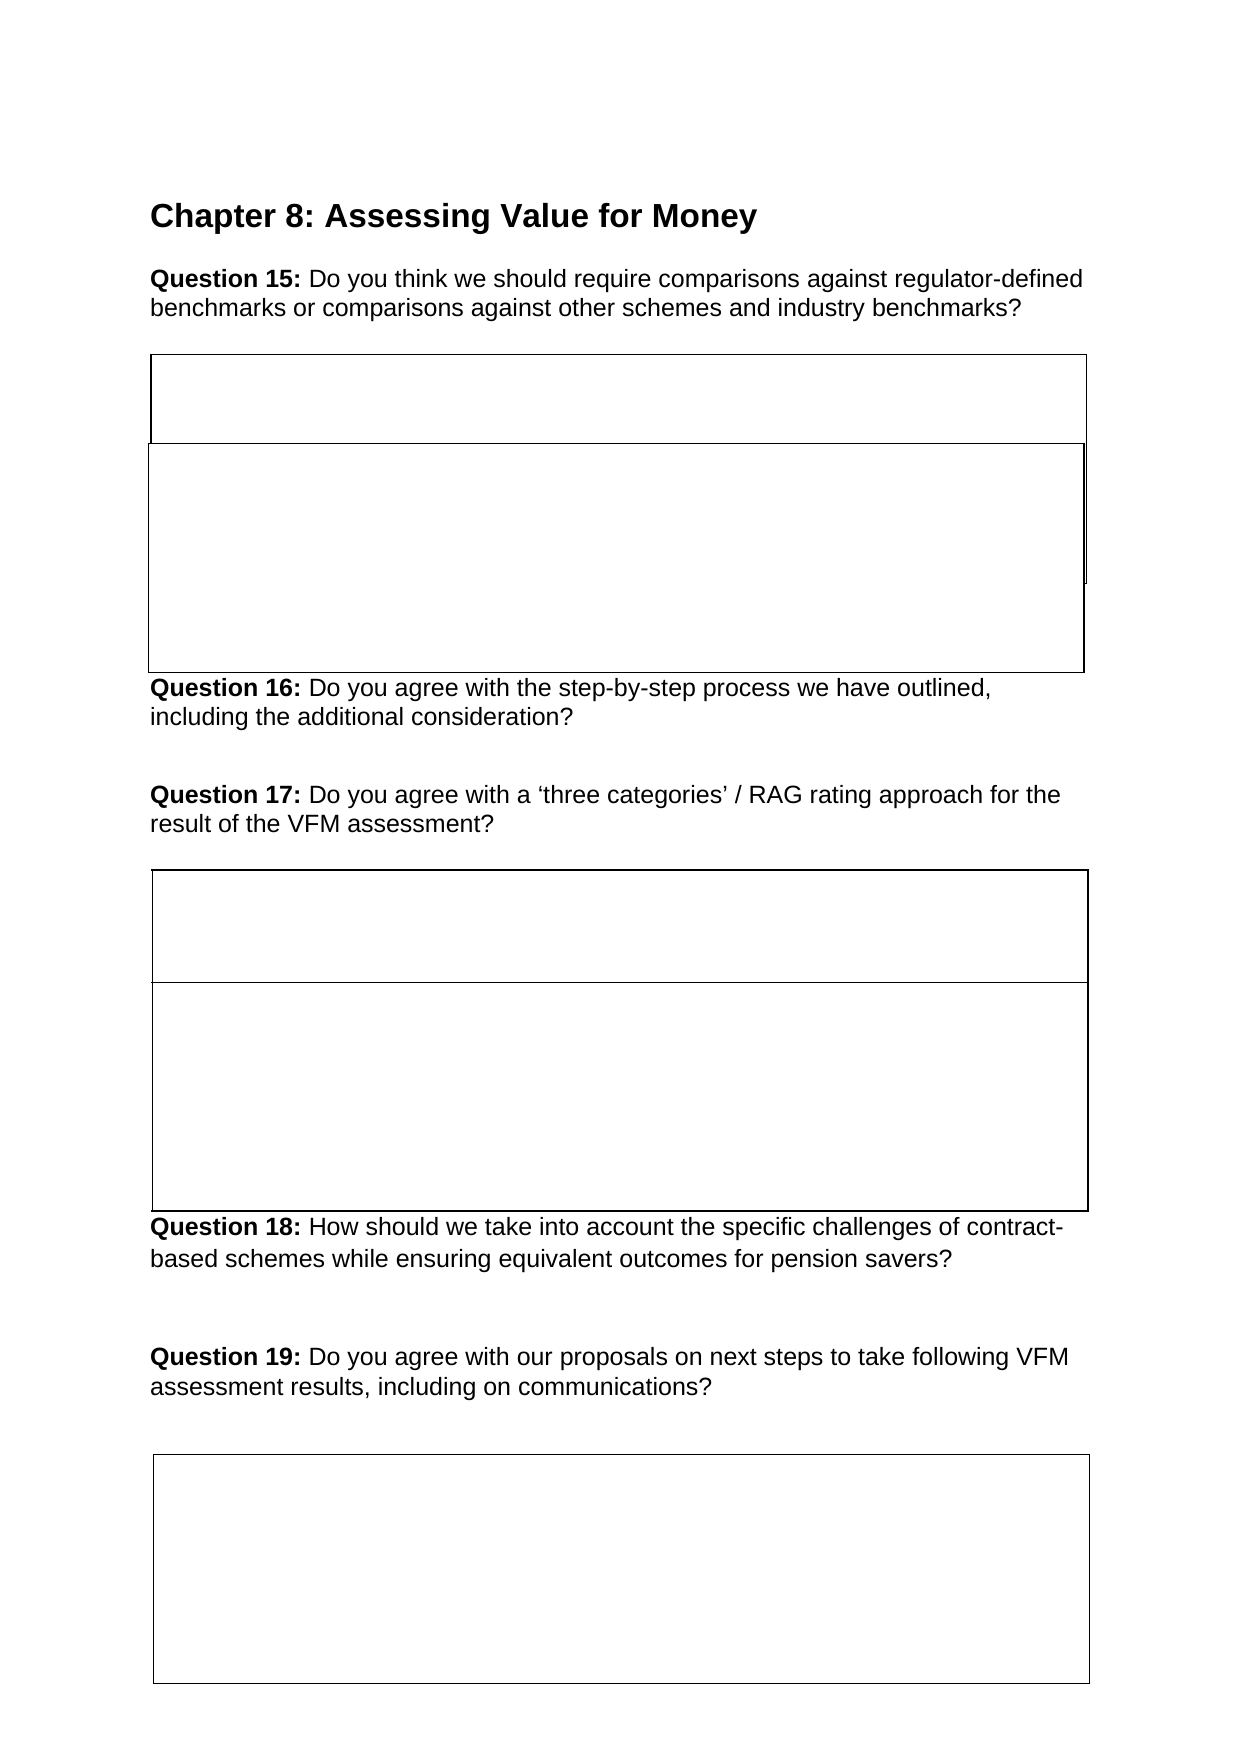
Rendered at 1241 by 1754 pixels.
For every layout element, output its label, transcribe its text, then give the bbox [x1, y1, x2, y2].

text Question 17: Do you agree with a ‘three categories’ / RAG rating approach for the result of the VFM assessment? [150, 780, 1090, 837]
text [149, 444, 1083, 672]
text Question 16: Do you agree with the step-by-step process we have outlined, including the additional consideration? [150, 350, 1090, 731]
text Question 18: How should we take into account the specific challenges of contract-based schemes while ensuring equivalent outcomes for pension savers? [150, 884, 1090, 1273]
text Question 15: Do you think we should require comparisons against regulator-defined benchmarks or comparisons against other schemes and industry benchmarks? [150, 264, 1090, 321]
text Chapter 8: Assessing Value for Money [150, 197, 1090, 235]
text Question 19: Do you agree with our proposals on next steps to take following VFM assessment results, including on communications? [150, 1341, 1090, 1401]
